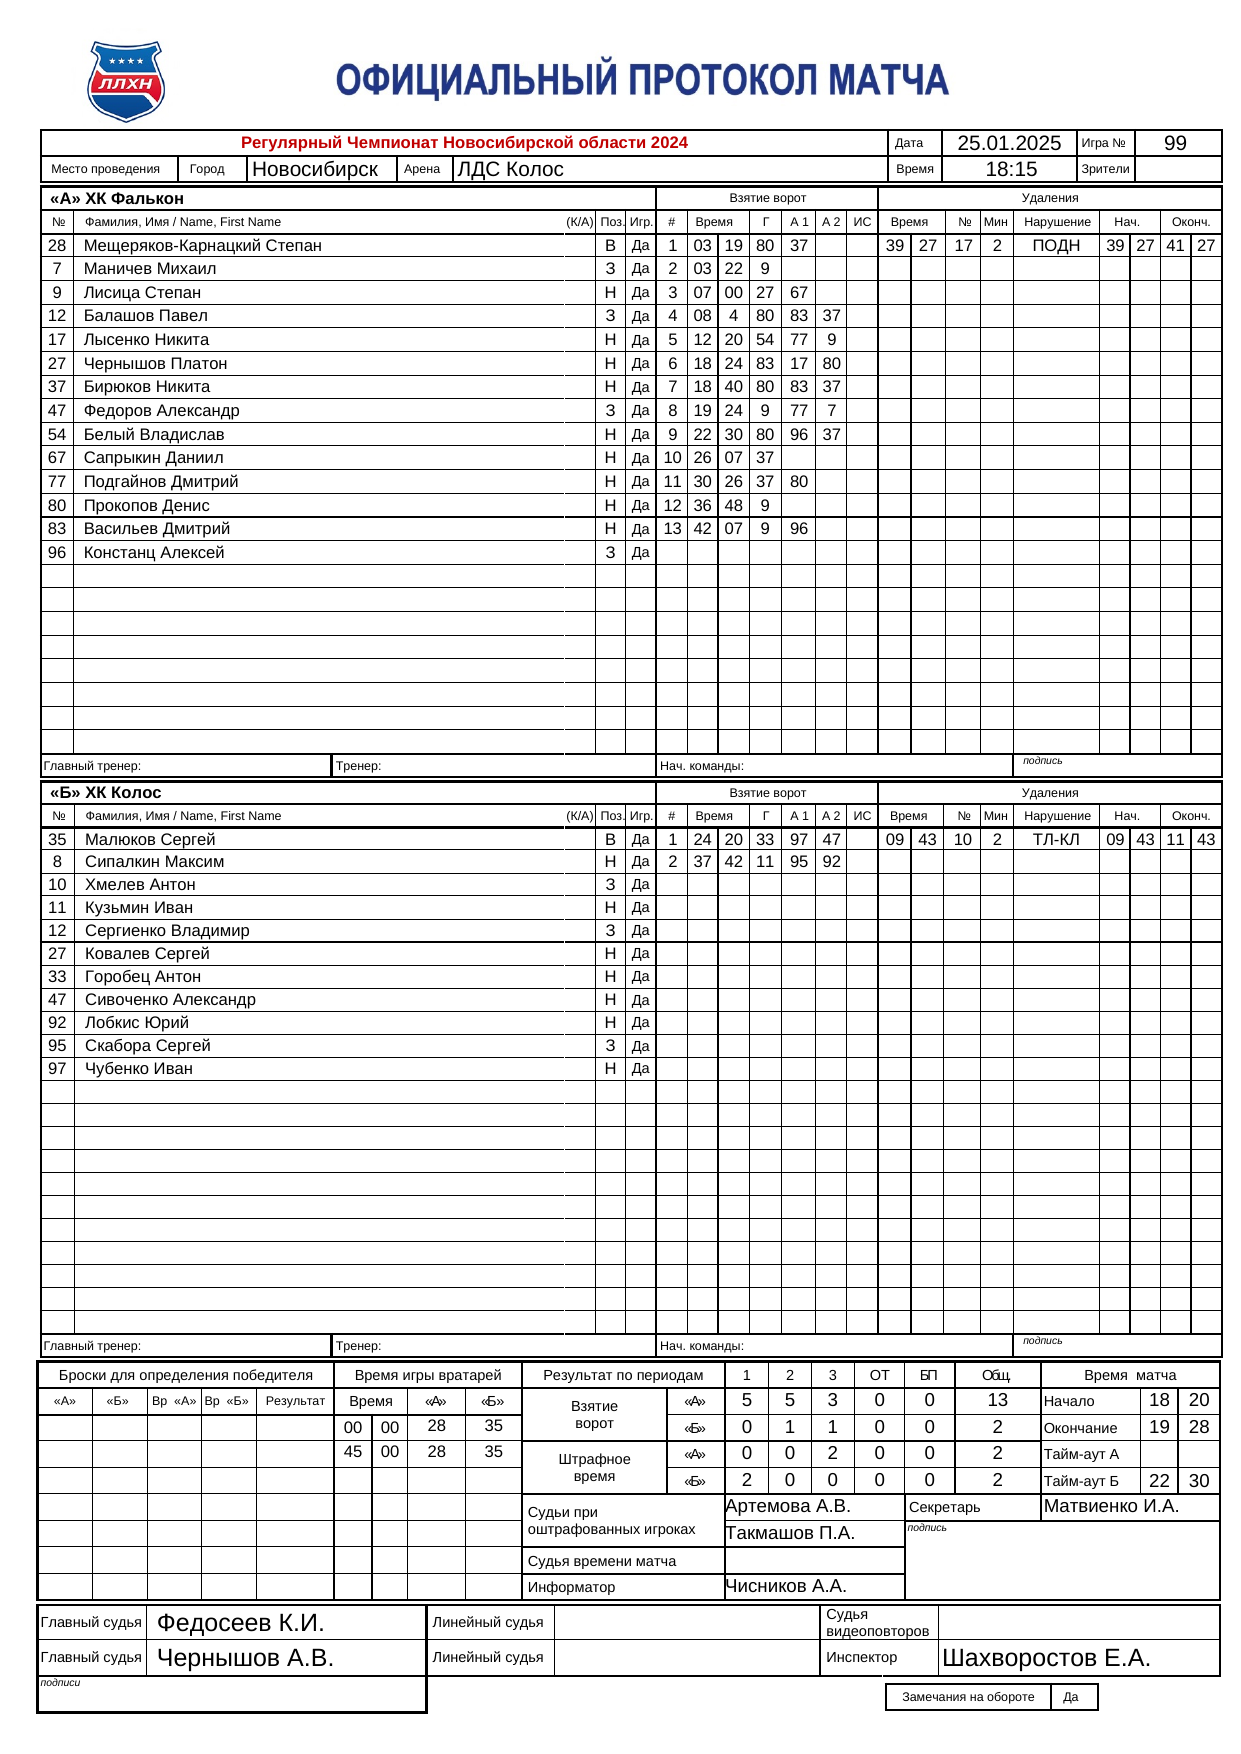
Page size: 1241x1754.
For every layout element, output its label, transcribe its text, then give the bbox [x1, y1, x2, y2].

table_cell 54 [750, 328, 781, 351]
table_cell [1179, 1441, 1219, 1467]
table_cell [1131, 305, 1160, 327]
table_cell [1131, 1196, 1160, 1218]
table_cell [1100, 1035, 1129, 1057]
table_cell [816, 874, 846, 895]
table_cell З [596, 305, 625, 327]
table_cell [688, 874, 717, 895]
table_cell [1131, 1150, 1160, 1172]
table_cell А 2 [816, 805, 846, 826]
table_cell [626, 1104, 655, 1126]
table_cell [93, 1494, 147, 1520]
table_cell 0 [905, 1415, 954, 1440]
table_cell [981, 446, 1013, 469]
table_cell [626, 730, 655, 753]
table_cell [657, 1265, 687, 1287]
table_cell [1161, 565, 1190, 587]
table_cell [257, 1494, 333, 1520]
table_cell «А» [668, 1442, 724, 1467]
table_cell [847, 1196, 877, 1218]
table_cell [1014, 1288, 1099, 1310]
table_cell [879, 1104, 910, 1126]
table_cell [148, 1441, 201, 1467]
table_cell [946, 683, 980, 706]
table_cell 43 [1131, 829, 1160, 849]
table_cell [596, 1081, 625, 1103]
table_cell 37 [750, 446, 781, 469]
table_cell 40 [719, 376, 749, 398]
table_cell 19 [719, 235, 749, 256]
table_cell [565, 920, 595, 941]
table_cell [565, 966, 595, 987]
table_cell Вр «А» [148, 1389, 201, 1413]
table_cell [944, 1311, 980, 1333]
table_cell [1131, 446, 1160, 469]
table_cell [626, 1081, 655, 1103]
table_cell [981, 588, 1013, 611]
table_cell [1161, 1035, 1190, 1057]
table_cell 2 [981, 235, 1013, 256]
table_cell [750, 1012, 781, 1033]
table_cell [816, 1058, 846, 1079]
table_cell «Б» [668, 1415, 724, 1440]
table_cell [782, 1012, 815, 1033]
table_cell [912, 683, 945, 706]
table_cell [750, 874, 781, 895]
table_cell [1161, 989, 1190, 1011]
table_cell «А» [668, 1389, 724, 1413]
table_cell [1014, 399, 1099, 422]
table_cell [981, 1081, 1013, 1103]
table_cell [596, 659, 625, 682]
table_cell подпись [1014, 755, 1221, 776]
table_cell [1131, 376, 1160, 398]
table_cell [847, 1058, 877, 1079]
table_cell [1192, 874, 1221, 895]
table_cell [1100, 399, 1129, 422]
table_cell [847, 1311, 877, 1333]
table_cell [816, 257, 846, 280]
table_cell [847, 896, 877, 918]
table_cell Да [626, 966, 655, 987]
table_cell [688, 1173, 717, 1195]
table_cell [1100, 1265, 1129, 1287]
table_cell Да [626, 1035, 655, 1057]
table_cell [1161, 446, 1190, 469]
table_cell [596, 612, 625, 634]
table_cell [657, 565, 687, 587]
table_cell [1161, 352, 1190, 374]
table_cell [782, 966, 815, 987]
table_cell Нач. [1100, 805, 1160, 826]
table_cell [657, 1219, 687, 1241]
table_cell [1100, 920, 1129, 941]
table_cell Констанц Алексей [74, 541, 564, 564]
table_cell [42, 588, 73, 611]
table_cell [1131, 683, 1160, 706]
table_cell [1192, 920, 1221, 941]
table_cell [879, 328, 910, 351]
table_cell [1131, 966, 1160, 987]
table_cell Время [688, 805, 749, 826]
table_cell [1192, 376, 1221, 398]
table_cell [912, 659, 945, 682]
table_cell [816, 1265, 846, 1287]
table_cell [1131, 920, 1160, 941]
table_cell [657, 1081, 687, 1103]
table_cell [944, 943, 980, 964]
table_cell # [657, 805, 687, 826]
table_cell [657, 683, 687, 706]
table_cell [912, 1150, 943, 1172]
table_cell З [596, 874, 625, 895]
table_cell [782, 1081, 815, 1103]
table_cell [879, 1242, 910, 1264]
table_cell [719, 730, 749, 753]
table_cell 37 [688, 850, 717, 872]
table_cell [847, 1127, 877, 1149]
table_cell [1100, 1012, 1129, 1033]
table_cell [782, 1311, 815, 1333]
table_cell [1131, 423, 1160, 445]
table_cell [42, 1288, 74, 1310]
table_cell [39, 1547, 92, 1573]
table_cell [946, 612, 980, 634]
table_cell Да [626, 257, 655, 280]
table_cell 39 [1100, 235, 1129, 256]
table_cell [944, 1242, 980, 1264]
table_cell [879, 541, 910, 564]
table_cell [1100, 989, 1129, 1011]
table_header «А» ХК Фалькон [42, 188, 655, 209]
table_cell [688, 1035, 717, 1057]
table_cell Матвиенко И.А. [1042, 1495, 1219, 1520]
table_cell 30 [1179, 1468, 1219, 1493]
table_cell [912, 257, 945, 280]
table_cell [565, 730, 595, 753]
table_cell [565, 518, 595, 540]
table_cell [1014, 565, 1099, 587]
table_cell [1192, 305, 1221, 327]
table_cell 10 [42, 874, 74, 895]
table_cell [1014, 541, 1099, 564]
table_cell [912, 730, 945, 753]
table_header БП [905, 1363, 954, 1387]
table_cell [1100, 659, 1129, 682]
table_header 99 [1136, 131, 1221, 155]
table_cell 1 [812, 1415, 854, 1440]
table_cell Время [889, 157, 941, 181]
table_cell подписи [39, 1677, 425, 1711]
table_cell [1161, 1058, 1190, 1079]
table_cell [912, 1012, 943, 1033]
table_cell [981, 423, 1013, 445]
table_cell [1014, 730, 1099, 753]
table_cell [1014, 874, 1099, 895]
table_cell [74, 612, 564, 634]
table_cell Н [596, 352, 625, 374]
table_cell [657, 989, 687, 1011]
table_cell [335, 1574, 371, 1599]
table_cell [719, 1150, 749, 1172]
table_cell [688, 707, 717, 729]
table_cell 0 [905, 1468, 954, 1493]
table_cell [912, 352, 945, 374]
table_cell [879, 874, 910, 895]
table_cell 11 [657, 470, 687, 493]
table_cell [816, 1127, 846, 1149]
table_cell [782, 1035, 815, 1057]
table_cell [944, 874, 980, 895]
table_cell [912, 1127, 943, 1149]
table_cell [750, 1311, 781, 1333]
table_cell 30 [719, 423, 749, 445]
table_cell [816, 235, 846, 256]
table_cell Да [626, 399, 655, 422]
table_cell [1161, 1311, 1190, 1333]
table_cell [879, 376, 910, 398]
table_cell [565, 281, 595, 303]
table_cell 28 [408, 1416, 465, 1440]
table_cell 17 [42, 328, 73, 351]
table_cell З [596, 399, 625, 422]
table_cell 1 [769, 1415, 811, 1440]
table_cell [1161, 376, 1190, 398]
table_header 25.01.2025 [943, 131, 1076, 155]
table_cell [912, 1058, 943, 1079]
table_cell [1192, 1150, 1221, 1172]
table_cell 33 [42, 966, 74, 987]
table_cell [42, 1173, 74, 1195]
table_cell [1014, 1265, 1099, 1287]
table_cell [596, 1150, 625, 1172]
table_cell 97 [42, 1058, 74, 1079]
table_cell [1161, 1127, 1190, 1149]
table_cell [879, 896, 910, 918]
table_cell [750, 541, 781, 564]
table_cell 2 [726, 1468, 768, 1493]
table_cell [782, 707, 815, 729]
table_cell [847, 966, 877, 987]
table_cell [750, 1265, 781, 1287]
table_cell [596, 636, 625, 658]
table_cell 2 [956, 1468, 1040, 1493]
table_cell [719, 1219, 749, 1241]
table_cell [1192, 446, 1221, 469]
table_cell подпись [906, 1522, 1219, 1599]
table_cell [912, 541, 945, 564]
table_cell [1100, 636, 1129, 658]
table_cell [1161, 588, 1190, 611]
table_cell [688, 1104, 717, 1126]
table_cell [335, 1547, 371, 1573]
table_cell [1161, 659, 1190, 682]
table_cell [981, 730, 1013, 753]
table_cell [944, 1265, 980, 1287]
table_cell [750, 1127, 781, 1149]
table_cell 43 [912, 829, 943, 849]
table_cell Секретарь [906, 1495, 1040, 1520]
table_cell Н [596, 966, 625, 987]
table_cell [1100, 328, 1129, 351]
table_cell [946, 446, 980, 469]
table_cell [565, 829, 595, 849]
table_cell [466, 1494, 521, 1520]
table_cell [750, 920, 781, 941]
table_cell [75, 1081, 564, 1103]
table_cell [946, 588, 980, 611]
table_cell [944, 1058, 980, 1079]
table_cell Мин [981, 211, 1013, 233]
table_cell [42, 565, 73, 587]
table_cell Инспектор [821, 1640, 938, 1675]
table_cell [148, 1521, 201, 1546]
table_cell [565, 328, 595, 351]
table_cell [596, 730, 625, 753]
table_header ОТ [855, 1363, 904, 1387]
table_cell 43 [1192, 829, 1221, 849]
table_cell 33 [750, 829, 781, 849]
table_cell [981, 470, 1013, 493]
table_cell Да [626, 494, 655, 516]
table_cell Маничев Михаил [74, 257, 564, 280]
table_cell [565, 1242, 595, 1264]
table_cell [847, 1265, 877, 1287]
table_cell [879, 612, 910, 634]
table_cell Оконч. [1161, 805, 1221, 826]
table_cell [1131, 328, 1160, 351]
table_cell 17 [946, 235, 980, 256]
table_cell [626, 1265, 655, 1287]
table_cell [879, 966, 910, 987]
table_cell [1192, 612, 1221, 634]
table_header 1 [726, 1363, 768, 1387]
table_cell [1014, 257, 1099, 280]
table_cell [782, 896, 815, 918]
table_cell [726, 1548, 904, 1573]
table_cell 20 [719, 829, 749, 849]
table_cell [719, 683, 749, 706]
table_cell [42, 683, 73, 706]
table_cell Поз. [596, 211, 625, 233]
table_cell [1100, 1219, 1129, 1241]
table_cell [202, 1574, 256, 1599]
table_cell [981, 850, 1013, 872]
table_cell [1100, 896, 1129, 918]
table_cell Н [596, 494, 625, 516]
table_cell [626, 1288, 655, 1310]
table_cell [912, 281, 945, 303]
table_cell [879, 989, 910, 1011]
table_cell [1192, 1242, 1221, 1264]
table_cell 9 [816, 328, 846, 351]
table_cell [816, 966, 846, 987]
table_cell [1131, 1265, 1160, 1287]
table_cell 77 [782, 328, 815, 351]
table_cell [944, 1196, 980, 1218]
table_cell [912, 966, 943, 987]
table_cell [1192, 423, 1221, 445]
table_cell [879, 423, 910, 445]
table_cell [939, 1606, 1219, 1639]
table_cell [912, 896, 943, 918]
table_cell [750, 1058, 781, 1079]
table_cell [847, 1219, 877, 1241]
table_cell [782, 1242, 815, 1264]
table_cell 10 [657, 446, 687, 469]
table_cell [816, 989, 846, 1011]
table_cell [719, 1104, 749, 1126]
table_cell [1131, 707, 1160, 729]
table_cell 13 [956, 1389, 1040, 1413]
table_cell [1100, 1311, 1129, 1333]
table_cell [782, 446, 815, 469]
table_cell подпись [1014, 1335, 1221, 1356]
table_cell [782, 1265, 815, 1287]
table_cell [981, 966, 1013, 987]
table_cell Сивоченко Александр [75, 989, 564, 1011]
table_cell [981, 1058, 1013, 1079]
table_cell [565, 850, 595, 872]
table_cell [981, 683, 1013, 706]
table_header Время матча [1042, 1363, 1219, 1387]
table_cell Линейный судья [428, 1640, 554, 1675]
table_cell Штрафное время [523, 1442, 666, 1493]
table_cell [816, 1196, 846, 1218]
table_cell [596, 1173, 625, 1195]
table_cell [565, 896, 595, 918]
table_cell [1192, 518, 1221, 540]
table_cell [657, 1242, 687, 1264]
table_cell [42, 659, 73, 682]
table_cell [657, 730, 687, 753]
table_cell 45 [335, 1441, 371, 1467]
table_cell [944, 1150, 980, 1172]
table_cell 95 [42, 1035, 74, 1057]
table_cell [1192, 328, 1221, 351]
table_cell [719, 1196, 749, 1218]
table_cell «А» [39, 1389, 92, 1413]
table_cell 96 [782, 518, 815, 540]
table_cell [816, 281, 846, 303]
table_cell [946, 352, 980, 374]
table_cell Судьи при оштрафованных игроках [523, 1495, 724, 1546]
table_cell 96 [42, 541, 73, 564]
table_cell 0 [769, 1468, 811, 1493]
table_cell [719, 1265, 749, 1287]
table_cell [1100, 1081, 1129, 1103]
table_cell [1192, 1127, 1221, 1149]
table_cell [42, 1104, 74, 1126]
table_cell [1100, 352, 1129, 374]
table_cell [565, 1196, 595, 1218]
table_cell [74, 707, 564, 729]
table_cell [1131, 1219, 1160, 1241]
table_cell [555, 1606, 819, 1639]
table_cell [719, 1173, 749, 1195]
table_cell [750, 1035, 781, 1057]
table_cell [1014, 1012, 1099, 1033]
table_cell [883, 1677, 1220, 1681]
table_cell [782, 943, 815, 964]
table_cell 96 [782, 423, 815, 445]
table_cell [879, 943, 910, 964]
table_cell [335, 1468, 371, 1493]
table_cell Бирюков Никита [74, 376, 564, 398]
table_cell Да [626, 281, 655, 303]
table_header Время игры вратарей [335, 1363, 521, 1387]
table_cell [879, 1150, 910, 1172]
table_cell [719, 966, 749, 987]
table_cell [1014, 518, 1099, 540]
table_cell [816, 1104, 846, 1126]
table_cell [1100, 1127, 1129, 1149]
table_header Удаления [879, 188, 1221, 209]
table_cell [816, 636, 846, 658]
picture [5, 28, 1179, 129]
table_cell [657, 1311, 687, 1333]
table_cell [847, 235, 877, 256]
table_cell [816, 943, 846, 964]
table_cell Н [596, 281, 625, 303]
table_cell Результат [257, 1389, 333, 1413]
table_cell 42 [719, 850, 749, 872]
table_cell 95 [782, 850, 815, 872]
table_cell [93, 1521, 147, 1546]
table_cell З [596, 257, 625, 280]
table_cell [912, 518, 945, 540]
table_cell Вр «Б» [202, 1389, 256, 1413]
table_cell 28 [1179, 1415, 1219, 1440]
table_cell [657, 1012, 687, 1033]
table_cell [816, 730, 846, 753]
table_cell [626, 659, 655, 682]
table_cell [373, 1547, 407, 1573]
table_cell [944, 896, 980, 918]
table_cell [847, 588, 877, 611]
table_cell 37 [816, 423, 846, 445]
table_cell [1161, 850, 1190, 872]
table_cell (К/А) [565, 211, 595, 233]
table_cell 80 [750, 305, 781, 327]
table_cell [42, 1081, 74, 1103]
table_cell [1192, 1196, 1221, 1218]
table_cell [1161, 470, 1190, 493]
table_cell [879, 257, 910, 280]
table_cell [816, 588, 846, 611]
table_cell 08 [688, 305, 717, 327]
table_cell [782, 1288, 815, 1310]
table_cell Васильев Дмитрий [74, 518, 564, 540]
table_cell [257, 1547, 333, 1573]
table_cell [782, 874, 815, 895]
table_cell Да [626, 850, 655, 872]
table_cell [750, 1173, 781, 1195]
table_cell [596, 588, 625, 611]
table_cell Взятие ворот [523, 1389, 666, 1440]
table_cell [750, 1150, 781, 1172]
table_cell [879, 588, 910, 611]
table_cell [39, 1416, 92, 1440]
table_cell [946, 636, 980, 658]
table_cell 80 [782, 470, 815, 493]
table_cell [428, 1677, 882, 1711]
table_cell 35 [42, 829, 74, 849]
table_cell [1014, 896, 1099, 918]
table_cell Да [626, 470, 655, 493]
table_cell [944, 1012, 980, 1033]
table_cell 00 [373, 1441, 407, 1467]
table_cell Н [596, 518, 625, 540]
table_cell Да [626, 1058, 655, 1079]
table_cell 07 [719, 518, 749, 540]
table_cell З [596, 920, 625, 941]
table_cell 18 [688, 352, 717, 374]
table_cell [847, 376, 877, 398]
table_cell [847, 518, 877, 540]
table_cell [879, 1288, 910, 1310]
table_cell Н [596, 328, 625, 351]
table_cell 27 [42, 943, 74, 964]
table_cell [1192, 352, 1221, 374]
table_cell [688, 612, 717, 634]
table_cell [1161, 399, 1190, 422]
table_cell [657, 1173, 687, 1195]
table_cell 67 [42, 446, 73, 469]
table_cell [657, 1150, 687, 1172]
table_cell [1131, 1242, 1160, 1264]
table_cell Нач. команды: [657, 1335, 1012, 1356]
table_cell [847, 1242, 877, 1264]
table_cell Ковалев Сергей [75, 943, 564, 964]
table_cell Поз. [596, 805, 625, 826]
table_cell [912, 588, 945, 611]
table_cell [981, 943, 1013, 964]
table_cell [946, 659, 980, 682]
table_cell [816, 896, 846, 918]
table_cell 97 [782, 829, 815, 849]
table_cell [1014, 920, 1099, 941]
table_cell ЛДС Колос [454, 157, 887, 181]
table_cell [688, 989, 717, 1011]
table_cell [626, 1173, 655, 1195]
table_cell [879, 920, 910, 941]
table_cell 54 [42, 423, 73, 445]
table_cell [657, 920, 687, 941]
table_cell 8 [657, 399, 687, 422]
table_cell [1192, 683, 1221, 706]
table_cell 18 [688, 376, 717, 398]
table_cell [1014, 850, 1099, 872]
table_cell [1161, 730, 1190, 753]
table_cell 17 [782, 352, 815, 374]
table_cell [565, 1012, 595, 1033]
table_cell [596, 707, 625, 729]
table_cell 07 [719, 446, 749, 469]
table_cell [42, 1242, 74, 1264]
table_cell 24 [688, 829, 717, 849]
table_cell [596, 1196, 625, 1218]
table_cell Главный тренер: [42, 755, 330, 776]
table_cell Н [596, 989, 625, 1011]
table_cell З [596, 541, 625, 564]
table_cell [1161, 257, 1190, 280]
table_cell [719, 1058, 749, 1079]
table_header Результат по периодам [523, 1363, 724, 1387]
table_cell [42, 707, 73, 729]
table_cell [565, 565, 595, 587]
table_cell [1100, 446, 1129, 469]
table_cell [750, 588, 781, 611]
table_cell [1161, 707, 1190, 729]
table_cell [1192, 636, 1221, 658]
table_cell [1161, 612, 1190, 634]
table_cell [1161, 1173, 1190, 1195]
table_cell [879, 1127, 910, 1149]
table_cell [148, 1574, 201, 1599]
table_cell «Б» [93, 1389, 147, 1413]
table_cell [1161, 305, 1190, 327]
table_cell [1100, 683, 1129, 706]
table_cell Главный судья [39, 1640, 146, 1675]
table_cell 1 [657, 829, 687, 849]
table_cell [750, 1196, 781, 1218]
table_cell [1131, 989, 1160, 1011]
table_cell [626, 565, 655, 587]
table_cell [1100, 874, 1129, 895]
table_cell Н [596, 1058, 625, 1079]
table_cell [981, 896, 1013, 918]
table_cell [912, 1081, 943, 1103]
table_cell [847, 920, 877, 941]
table_cell [981, 281, 1013, 303]
table_cell [912, 920, 943, 941]
table_cell 0 [855, 1468, 904, 1493]
table_cell [1161, 1081, 1190, 1103]
table_cell А 2 [816, 211, 846, 233]
table_cell [688, 1288, 717, 1310]
table_cell [1099, 1682, 1220, 1711]
table_cell [565, 1150, 595, 1172]
table_cell [466, 1574, 521, 1599]
table_cell [565, 399, 595, 422]
table_cell Н [596, 850, 625, 872]
table_cell [565, 257, 595, 280]
table_cell [981, 352, 1013, 374]
table_header Игра № [1078, 131, 1134, 155]
table_cell [565, 1288, 595, 1310]
table_cell [688, 896, 717, 918]
table_cell [847, 257, 877, 280]
table_cell [981, 257, 1013, 280]
table_cell [782, 730, 815, 753]
table_cell [1136, 157, 1221, 181]
table_cell [1100, 376, 1129, 398]
table_cell [946, 423, 980, 445]
table_cell Время [335, 1389, 407, 1413]
table_cell [816, 683, 846, 706]
table_cell [42, 1150, 74, 1172]
table_cell ТЛ-КЛ [1014, 829, 1099, 849]
table_cell 35 [466, 1416, 521, 1440]
table_cell 0 [812, 1468, 854, 1493]
table_cell [782, 920, 815, 941]
table_cell [626, 1219, 655, 1241]
table_cell [373, 1521, 407, 1546]
table_cell [750, 1081, 781, 1103]
table_cell 12 [42, 920, 74, 941]
table_cell [596, 1242, 625, 1264]
table_cell [688, 1058, 717, 1079]
table_cell [847, 707, 877, 729]
table_cell Фамилия, Имя / Name, First Name [74, 211, 565, 233]
table_cell [879, 446, 910, 469]
table_cell ИС [847, 211, 877, 233]
table_cell [1100, 1104, 1129, 1126]
table_cell [912, 1219, 943, 1241]
table_cell [1161, 1265, 1190, 1287]
table_cell [1014, 966, 1099, 987]
table_cell Да [626, 235, 655, 256]
table_cell [847, 1150, 877, 1172]
table_cell Да [626, 446, 655, 469]
table_cell [1131, 1311, 1160, 1333]
table_cell Скабора Сергей [75, 1035, 564, 1057]
table_cell [981, 305, 1013, 327]
table_cell [1161, 1150, 1190, 1172]
table_header Регулярный Чемпионат Новосибирской области 2024 [42, 131, 887, 155]
table_cell [981, 1242, 1013, 1264]
table_cell [981, 328, 1013, 351]
table_cell Тайм-аут А [1042, 1441, 1140, 1467]
table_cell [1131, 1104, 1160, 1126]
table_cell [408, 1521, 465, 1546]
table_cell [879, 352, 910, 374]
table_cell [1131, 659, 1160, 682]
table_cell [912, 1265, 943, 1287]
table_cell [39, 1441, 92, 1467]
table_cell [39, 1521, 92, 1546]
table_cell Малюков Сергей [75, 829, 564, 849]
table_cell [657, 1127, 687, 1149]
table_cell [688, 1242, 717, 1264]
table_cell Начало [1042, 1389, 1140, 1413]
table_cell Да [626, 989, 655, 1011]
table_cell «А» [408, 1389, 465, 1413]
table_cell [912, 707, 945, 729]
table_cell [879, 1265, 910, 1287]
table_cell [944, 966, 980, 987]
table_cell [847, 850, 877, 872]
table_cell [1192, 989, 1221, 1011]
table_cell 20 [1179, 1389, 1219, 1413]
table_cell [847, 305, 877, 327]
table_cell Н [596, 943, 625, 964]
table_cell [816, 1035, 846, 1057]
table_cell [816, 707, 846, 729]
table_cell [719, 1242, 749, 1264]
table_cell [1100, 470, 1129, 493]
table_cell [946, 328, 980, 351]
table_cell [750, 1242, 781, 1264]
table_cell [688, 966, 717, 987]
table_cell [946, 281, 980, 303]
table_cell [408, 1494, 465, 1520]
table_cell [944, 920, 980, 941]
table_cell [74, 683, 564, 706]
table_cell [75, 1265, 564, 1287]
table_header 3 [812, 1363, 854, 1387]
table_cell 28 [42, 235, 73, 256]
table_cell [1131, 1173, 1160, 1195]
table_cell Н [596, 1012, 625, 1033]
table_cell 27 [1131, 235, 1160, 256]
table_cell 83 [782, 376, 815, 398]
table_cell [816, 612, 846, 634]
table_cell [1161, 328, 1190, 351]
table_cell [1192, 565, 1221, 587]
table_cell [1131, 1012, 1160, 1033]
table_cell [148, 1416, 201, 1440]
table_cell [1014, 423, 1099, 445]
table_cell В [596, 829, 625, 849]
table_cell [912, 399, 945, 422]
table_cell [93, 1441, 147, 1467]
table_cell [981, 989, 1013, 1011]
table_cell 3 [657, 281, 687, 303]
table_cell Артемова А.В. [726, 1495, 904, 1520]
table_cell [944, 1035, 980, 1057]
table_cell Судья видеоповторов [821, 1606, 938, 1639]
table_cell 80 [42, 494, 73, 516]
table_cell 9 [657, 423, 687, 445]
table_cell 13 [657, 518, 687, 540]
table_cell [719, 659, 749, 682]
table_cell [1192, 943, 1221, 964]
table_cell 12 [657, 494, 687, 516]
table_cell [946, 730, 980, 753]
table_cell [912, 376, 945, 398]
table_cell [912, 636, 945, 658]
table_cell [626, 1242, 655, 1264]
table_cell ПОДН [1014, 235, 1099, 256]
table_cell [596, 1104, 625, 1126]
table_cell [782, 541, 815, 564]
table_cell [657, 659, 687, 682]
table_cell 09 [879, 829, 910, 849]
table_cell [688, 588, 717, 611]
table_header Замечания на обороте [887, 1685, 1050, 1709]
table_cell [750, 707, 781, 729]
table_cell [626, 707, 655, 729]
table_cell [912, 1173, 943, 1195]
table_cell [75, 1104, 564, 1126]
table_cell [946, 707, 980, 729]
table_cell Тренер: [333, 1335, 655, 1356]
table_cell [1100, 1058, 1129, 1079]
table_cell 92 [42, 1012, 74, 1033]
table_header Взятие ворот [657, 783, 877, 803]
table_cell [847, 281, 877, 303]
table_cell [1100, 565, 1129, 587]
table_cell Время [879, 211, 945, 233]
table_cell [912, 494, 945, 516]
table_cell [565, 494, 595, 516]
table_cell [657, 874, 687, 895]
table_cell Да [626, 829, 655, 849]
table_cell [565, 1219, 595, 1241]
table_cell 26 [719, 470, 749, 493]
table_cell [1131, 636, 1160, 658]
table_cell [42, 730, 73, 753]
table_cell [1014, 1196, 1099, 1218]
table_cell 30 [688, 470, 717, 493]
table_cell [74, 565, 564, 587]
table_cell [1161, 683, 1190, 706]
table_cell 24 [719, 352, 749, 374]
table_cell [1131, 518, 1160, 540]
table_cell [626, 1196, 655, 1218]
table_cell [912, 943, 943, 964]
table_cell [657, 943, 687, 964]
table_cell 20 [719, 328, 749, 351]
table_cell Балашов Павел [74, 305, 564, 327]
table_cell [847, 352, 877, 374]
table_cell [816, 1012, 846, 1033]
table_cell [1100, 943, 1129, 964]
table_cell Да [626, 423, 655, 445]
table_cell З [596, 1035, 625, 1057]
table_cell 09 [1100, 829, 1129, 849]
table_cell [912, 1288, 943, 1310]
table_cell [1192, 399, 1221, 422]
table_cell [981, 874, 1013, 895]
table_cell 28 [408, 1441, 465, 1467]
table_cell [1014, 281, 1099, 303]
table_cell [565, 989, 595, 1011]
table_cell [657, 896, 687, 918]
table_cell [626, 1150, 655, 1172]
table_cell [42, 1127, 74, 1149]
table_cell [782, 588, 815, 611]
table_cell 92 [816, 850, 846, 872]
table_header Взятие ворот [657, 188, 877, 209]
table_cell [981, 1173, 1013, 1195]
table_cell [1131, 494, 1160, 516]
table_cell [879, 1035, 910, 1057]
table_cell [847, 494, 877, 516]
table_cell [1014, 707, 1099, 729]
table_cell [719, 565, 749, 587]
table_cell [1100, 588, 1129, 611]
table_cell [981, 1035, 1013, 1057]
table_cell [93, 1468, 147, 1493]
table_cell [565, 446, 595, 469]
table_cell [912, 874, 943, 895]
table_cell 0 [855, 1442, 904, 1467]
table_cell [1100, 1150, 1129, 1172]
table_cell Лысенко Никита [74, 328, 564, 351]
table_cell Кузьмин Иван [75, 896, 564, 918]
table_cell Хмелев Антон [75, 874, 564, 895]
table_cell [719, 1012, 749, 1033]
table_cell 9 [750, 399, 781, 422]
table_cell [657, 612, 687, 634]
table_cell [782, 565, 815, 587]
table_cell [335, 1521, 371, 1546]
table_header Да [1052, 1685, 1097, 1709]
table_cell [1131, 588, 1160, 611]
table_cell [750, 1219, 781, 1241]
table_cell 00 [719, 281, 749, 303]
table_cell Окончание [1042, 1415, 1140, 1440]
table_cell 27 [912, 235, 945, 256]
table_cell [816, 1150, 846, 1172]
table_cell [1161, 1104, 1190, 1126]
table_cell Да [626, 305, 655, 327]
table_cell [946, 305, 980, 327]
table_cell 0 [855, 1389, 904, 1413]
table_cell [688, 1012, 717, 1033]
table_cell [750, 683, 781, 706]
table_cell [596, 683, 625, 706]
table_cell [657, 1058, 687, 1079]
table_cell [42, 612, 73, 634]
table_cell [912, 1242, 943, 1264]
table_cell [944, 1104, 980, 1126]
table_cell 4 [657, 305, 687, 327]
table_cell 47 [42, 989, 74, 1011]
table_cell [565, 612, 595, 634]
table_cell [847, 659, 877, 682]
table_cell [981, 565, 1013, 587]
table_cell [74, 588, 564, 611]
table_cell [879, 494, 910, 516]
table_cell 80 [750, 423, 781, 445]
table_cell [257, 1574, 333, 1599]
table_cell [782, 1127, 815, 1149]
table_cell [1131, 730, 1160, 753]
table_cell Нач. команды: [657, 755, 1012, 776]
table_cell Судья времени матча [523, 1548, 724, 1573]
table_cell [944, 1288, 980, 1310]
table_cell [782, 1196, 815, 1218]
table_cell [719, 943, 749, 964]
table_cell [782, 257, 815, 280]
table_cell [981, 1127, 1013, 1149]
table_cell Тренер: [333, 755, 655, 776]
table_cell [1014, 612, 1099, 634]
table_cell [1192, 1104, 1221, 1126]
table_cell Мин [981, 805, 1013, 826]
table_cell [912, 1311, 943, 1333]
table_cell [719, 1081, 749, 1103]
table_cell 2 [981, 829, 1013, 849]
table_cell Зрители [1078, 157, 1134, 181]
table_cell [74, 659, 564, 682]
table_cell [257, 1468, 333, 1493]
table_cell Линейный судья [428, 1606, 554, 1639]
table_cell [688, 565, 717, 587]
table_cell [719, 874, 749, 895]
table_cell [847, 1288, 877, 1310]
table_cell [981, 1196, 1013, 1218]
table_cell [981, 1012, 1013, 1033]
table_cell [565, 1173, 595, 1195]
table_cell 24 [719, 399, 749, 422]
table_cell [847, 1035, 877, 1057]
table_cell 39 [879, 235, 910, 256]
table_cell 41 [1161, 235, 1190, 256]
table_cell [782, 1219, 815, 1241]
table_cell 10 [944, 829, 980, 849]
table_cell [847, 683, 877, 706]
table_cell [981, 612, 1013, 634]
table_cell [912, 305, 945, 327]
table_cell [1014, 659, 1099, 682]
table_cell Время [688, 211, 749, 233]
table_cell [847, 612, 877, 634]
table_cell 9 [42, 281, 73, 303]
table_cell 22 [719, 257, 749, 280]
table_cell [1131, 541, 1160, 564]
table_cell [626, 1127, 655, 1149]
table_cell [782, 659, 815, 682]
table_cell 11 [1161, 829, 1190, 849]
table_cell [816, 1219, 846, 1241]
table_cell [1100, 966, 1129, 987]
table_cell [1014, 1127, 1099, 1149]
table_cell [879, 730, 910, 753]
table_cell Да [626, 541, 655, 564]
table_cell [847, 636, 877, 658]
table_cell Г [750, 805, 781, 826]
table_cell [816, 518, 846, 540]
table_cell [565, 1265, 595, 1287]
table_cell [466, 1547, 521, 1573]
table_cell [719, 989, 749, 1011]
table_cell [93, 1547, 147, 1573]
table_cell 18 [1141, 1389, 1177, 1413]
table_cell [1161, 518, 1190, 540]
table_cell [944, 1127, 980, 1149]
table_cell [1161, 920, 1190, 941]
table_cell [565, 423, 595, 445]
table_cell [1014, 1104, 1099, 1126]
table_cell 7 [816, 399, 846, 422]
table_cell [847, 565, 877, 587]
table_cell 9 [750, 494, 781, 516]
table_cell [879, 470, 910, 493]
table_cell [719, 588, 749, 611]
table_cell [565, 1058, 595, 1079]
table_cell [1161, 874, 1190, 895]
table_cell Время [879, 805, 943, 826]
table_cell [816, 470, 846, 493]
table_cell 03 [688, 235, 717, 256]
table_cell [981, 494, 1013, 516]
table_cell [879, 1012, 910, 1033]
table_cell [1014, 494, 1099, 516]
table_cell Арена [398, 157, 452, 181]
table_cell [1161, 1219, 1190, 1241]
table_cell [1014, 1173, 1099, 1195]
table_cell Место проведения [42, 157, 177, 181]
table_cell Н [596, 470, 625, 493]
table_cell [912, 1196, 943, 1218]
table_cell [565, 1311, 595, 1333]
table_cell [688, 1127, 717, 1149]
table_cell [657, 1196, 687, 1218]
table_cell [719, 920, 749, 941]
table_cell [782, 989, 815, 1011]
table_cell ИС [847, 805, 877, 826]
table_cell [1161, 541, 1190, 564]
table_cell 0 [726, 1442, 768, 1467]
table_cell [1100, 494, 1129, 516]
table_cell Да [626, 920, 655, 941]
table_cell [946, 376, 980, 398]
table_cell [1192, 1265, 1221, 1287]
table_cell [1014, 328, 1099, 351]
table_cell № [944, 805, 980, 826]
table_cell 37 [816, 376, 846, 398]
table_cell [565, 376, 595, 398]
table_cell [466, 1521, 521, 1546]
table_cell 2 [956, 1415, 1040, 1440]
table_cell [1192, 896, 1221, 918]
table_cell Сапрыкин Даниил [74, 446, 564, 469]
table_cell [688, 920, 717, 941]
table_cell Сергиенко Владимир [75, 920, 564, 941]
table_cell 19 [688, 399, 717, 422]
table_cell 03 [688, 257, 717, 280]
table_cell [42, 1196, 74, 1218]
table_cell [688, 943, 717, 964]
table_cell [816, 1288, 846, 1310]
table_cell [847, 446, 877, 469]
table_cell # [657, 211, 687, 233]
table_cell 9 [750, 257, 781, 280]
table_cell [1192, 541, 1221, 564]
table_cell [750, 659, 781, 682]
table_cell [1192, 1081, 1221, 1103]
table_cell 77 [782, 399, 815, 422]
table_cell [719, 1035, 749, 1057]
table_cell 80 [750, 235, 781, 256]
table_cell [750, 636, 781, 658]
table_cell [981, 636, 1013, 658]
table_cell [912, 446, 945, 469]
table_cell [879, 565, 910, 587]
table_cell [1014, 588, 1099, 611]
table_cell [1131, 1035, 1160, 1057]
table_cell Игр. [626, 805, 655, 826]
table_cell Н [596, 423, 625, 445]
table_cell [1161, 281, 1190, 303]
table_cell 83 [42, 518, 73, 540]
table_cell [816, 494, 846, 516]
table_cell 27 [1192, 235, 1221, 256]
table_cell [816, 565, 846, 587]
table_cell [1100, 305, 1129, 327]
table_cell Лобкис Юрий [75, 1012, 564, 1033]
table_cell [1192, 1219, 1221, 1241]
table_cell [750, 966, 781, 987]
table_cell [75, 1219, 564, 1241]
table_cell [74, 636, 564, 658]
table_cell [1014, 305, 1099, 327]
table_cell 27 [750, 281, 781, 303]
table_cell [688, 730, 717, 753]
table_cell [1100, 281, 1129, 303]
table_cell [944, 1219, 980, 1241]
table_cell [1192, 1173, 1221, 1195]
table_cell 80 [816, 352, 846, 374]
table_cell [912, 565, 945, 587]
table_cell [912, 989, 943, 1011]
table_cell [688, 636, 717, 658]
table_cell [719, 1288, 749, 1310]
table_cell [750, 565, 781, 587]
table_cell Чисников А.А. [726, 1575, 904, 1599]
table_cell [1100, 518, 1129, 540]
table_cell [981, 1265, 1013, 1287]
table_cell [981, 707, 1013, 729]
table_cell [1014, 683, 1099, 706]
table_cell 11 [42, 896, 74, 918]
table_cell [202, 1521, 256, 1546]
table_cell 67 [782, 281, 815, 303]
table_cell 35 [466, 1441, 521, 1467]
table_cell № [42, 211, 73, 233]
table_cell [847, 541, 877, 564]
table_cell 07 [688, 281, 717, 303]
table_cell (К/А) [565, 805, 595, 826]
table_cell [1131, 1288, 1160, 1310]
table_cell [93, 1574, 147, 1599]
table_cell [946, 257, 980, 280]
table_cell Игр. [626, 211, 655, 233]
table_cell Лисица Степан [74, 281, 564, 303]
table_cell [847, 1104, 877, 1126]
table_cell Оконч. [1161, 211, 1221, 233]
table_cell [565, 707, 595, 729]
table_cell А 1 [782, 211, 815, 233]
table_cell [879, 1173, 910, 1195]
table_cell 37 [42, 376, 73, 398]
table_cell [847, 470, 877, 493]
table_cell 6 [657, 352, 687, 374]
table_cell [719, 1127, 749, 1149]
table_cell [1131, 399, 1160, 422]
table_cell [879, 1081, 910, 1103]
table_cell [1192, 707, 1221, 729]
table_cell [1014, 470, 1099, 493]
table_cell [1161, 1242, 1190, 1264]
table_cell 4 [719, 305, 749, 327]
table_cell Да [626, 896, 655, 918]
table_cell [555, 1640, 819, 1675]
table_cell [39, 1468, 92, 1493]
table_cell [719, 612, 749, 634]
table_cell [981, 541, 1013, 564]
table_cell [1161, 896, 1190, 918]
table_cell [148, 1547, 201, 1573]
table_cell [782, 494, 815, 516]
table_cell [1131, 896, 1160, 918]
table_cell [750, 1104, 781, 1126]
table_cell [565, 352, 595, 374]
table_cell [1014, 1035, 1099, 1057]
table_cell [879, 1311, 910, 1333]
table_cell Сипалкин Максим [75, 850, 564, 872]
table_cell 22 [1141, 1468, 1177, 1493]
table_cell 37 [816, 305, 846, 327]
table_cell 0 [905, 1442, 954, 1467]
table_cell [879, 636, 910, 658]
table_cell 0 [726, 1415, 768, 1440]
table_cell [565, 1081, 595, 1103]
table_cell [879, 850, 910, 872]
table_cell [1014, 446, 1099, 469]
table_cell [1131, 850, 1160, 872]
table_cell [1100, 1196, 1129, 1218]
table_cell [75, 1311, 564, 1333]
table_cell [912, 1035, 943, 1057]
table_cell [657, 966, 687, 987]
table_cell [626, 612, 655, 634]
table_cell Чернышов Платон [74, 352, 564, 374]
table_cell [944, 850, 980, 872]
table_cell Город [179, 157, 246, 181]
table_cell [596, 1219, 625, 1241]
table_cell «Б» [668, 1468, 724, 1493]
table_cell [847, 829, 877, 849]
table_cell 0 [855, 1415, 904, 1440]
table_cell [1014, 1311, 1099, 1333]
table_cell [782, 1173, 815, 1195]
table_cell [1014, 1081, 1099, 1103]
table_cell [719, 541, 749, 564]
table_cell 80 [750, 376, 781, 398]
table_cell [1014, 1058, 1099, 1079]
table_cell [879, 399, 910, 422]
table_cell [847, 874, 877, 895]
table_cell 83 [750, 352, 781, 374]
table_cell [981, 659, 1013, 682]
table_cell [981, 399, 1013, 422]
table_cell [565, 683, 595, 706]
table_cell Чернышов А.В. [147, 1640, 425, 1675]
table_cell [782, 683, 815, 706]
table_cell [879, 281, 910, 303]
table_cell 12 [42, 305, 73, 327]
table_cell [657, 541, 687, 564]
table_cell [202, 1441, 256, 1467]
table_cell Прокопов Денис [74, 494, 564, 516]
table_cell 8 [42, 850, 74, 872]
table_cell [750, 1288, 781, 1310]
table_cell [1192, 494, 1221, 516]
table_cell Да [626, 376, 655, 398]
table_cell [782, 636, 815, 658]
table_cell 26 [688, 446, 717, 469]
table_cell [946, 541, 980, 564]
table_cell [688, 683, 717, 706]
table_cell [847, 1012, 877, 1033]
table_cell [75, 1242, 564, 1264]
table_cell [202, 1494, 256, 1520]
table_cell [912, 1104, 943, 1126]
table_cell [1192, 659, 1221, 682]
table_header Броски для определения победителя [39, 1363, 333, 1387]
table_cell [1014, 636, 1099, 658]
table_cell [816, 920, 846, 941]
table_cell [946, 565, 980, 587]
table_cell [688, 1265, 717, 1287]
table_header 2 [769, 1363, 811, 1387]
table_cell [879, 707, 910, 729]
table_cell [981, 1150, 1013, 1172]
table_cell 37 [750, 470, 781, 493]
table_cell 2 [812, 1442, 854, 1467]
table_cell [847, 989, 877, 1011]
table_cell 27 [42, 352, 73, 374]
table_cell [912, 850, 943, 872]
table_cell [1100, 541, 1129, 564]
table_cell [1100, 612, 1129, 634]
table_cell [408, 1468, 465, 1493]
table_cell Новосибирск [248, 157, 396, 181]
table_cell [946, 494, 980, 516]
table_cell [335, 1494, 371, 1520]
table_cell Нач. [1100, 211, 1160, 233]
table_header «Б» ХК Колос [42, 783, 655, 803]
table_cell [816, 446, 846, 469]
table_cell Горобец Антон [75, 966, 564, 987]
table_cell [408, 1574, 465, 1599]
table_cell [596, 1288, 625, 1310]
table_cell [879, 683, 910, 706]
table_cell [626, 683, 655, 706]
table_cell [1192, 1012, 1221, 1033]
table_cell [596, 1127, 625, 1149]
table_cell 11 [750, 850, 781, 872]
table_cell [75, 1288, 564, 1310]
table_cell [1014, 376, 1099, 398]
table_cell [1014, 1242, 1099, 1264]
table_cell [879, 305, 910, 327]
table_cell [75, 1150, 564, 1172]
table_cell [1131, 470, 1160, 493]
table_cell [39, 1574, 92, 1599]
table_cell 47 [42, 399, 73, 422]
table_cell [1100, 423, 1129, 445]
table_cell [1131, 1058, 1160, 1079]
table_cell [879, 1219, 910, 1241]
table_cell [1192, 281, 1221, 303]
table_cell [816, 1081, 846, 1103]
table_cell [1161, 966, 1190, 987]
table_cell 42 [688, 518, 717, 540]
table_cell 5 [769, 1389, 811, 1413]
table_cell № [946, 211, 980, 233]
table_cell [944, 989, 980, 1011]
table_cell [1141, 1441, 1177, 1467]
table_cell [1192, 1311, 1221, 1333]
table_cell [750, 896, 781, 918]
table_cell [688, 1196, 717, 1218]
table_cell [1100, 850, 1129, 872]
table_header Удаления [879, 783, 1221, 803]
table_cell [688, 541, 717, 564]
table_cell [981, 920, 1013, 941]
table_cell [1161, 943, 1190, 964]
table_cell Да [626, 518, 655, 540]
table_cell [657, 588, 687, 611]
table_cell [596, 565, 625, 587]
table_cell Да [626, 874, 655, 895]
table_cell «Б » [466, 1389, 521, 1413]
table_cell Мещеряков-Карнацкий Степан [74, 235, 564, 256]
table_cell Да [626, 328, 655, 351]
table_cell [688, 1219, 717, 1241]
table_cell [816, 1242, 846, 1264]
table_cell [75, 1127, 564, 1149]
table_cell [202, 1547, 256, 1573]
table_cell [257, 1521, 333, 1546]
table_cell 77 [42, 470, 73, 493]
table_cell [688, 1311, 717, 1333]
table_cell 3 [812, 1389, 854, 1413]
table_cell [42, 636, 73, 658]
table_cell 9 [750, 518, 781, 540]
table_cell [912, 470, 945, 493]
table_cell [782, 1104, 815, 1126]
table_cell [373, 1574, 407, 1599]
table_cell В [596, 235, 625, 256]
table_cell [782, 1150, 815, 1172]
table_cell Подгайнов Дмитрий [74, 470, 564, 493]
table_cell [847, 423, 877, 445]
table_cell [626, 1311, 655, 1333]
table_cell [946, 470, 980, 493]
table_cell 19 [1141, 1415, 1177, 1440]
table_cell 48 [719, 494, 749, 516]
table_cell [565, 659, 595, 682]
table_cell [719, 1311, 749, 1333]
table_cell 2 [657, 850, 687, 872]
table_cell 7 [657, 376, 687, 398]
table_cell 22 [688, 423, 717, 445]
table_cell [148, 1468, 201, 1493]
table_cell [944, 1173, 980, 1195]
table_cell [847, 1173, 877, 1195]
table_cell [1131, 943, 1160, 964]
table_cell [1192, 1058, 1221, 1079]
table_cell [750, 730, 781, 753]
table_cell [626, 636, 655, 658]
table_cell Информатор [523, 1575, 724, 1599]
table_cell Да [626, 352, 655, 374]
table_cell 0 [769, 1442, 811, 1467]
table_cell [981, 1288, 1013, 1310]
table_cell [74, 730, 564, 753]
table_cell [912, 423, 945, 445]
table_cell Н [596, 376, 625, 398]
table_cell [782, 612, 815, 634]
table_cell [1100, 707, 1129, 729]
table_header Дата [889, 131, 941, 155]
table_cell [719, 707, 749, 729]
table_cell [1131, 352, 1160, 374]
table_cell [981, 376, 1013, 398]
table_cell [981, 518, 1013, 540]
table_cell [1192, 966, 1221, 987]
table_cell [816, 541, 846, 564]
table_cell [596, 1265, 625, 1287]
table_cell [1100, 1288, 1129, 1310]
table_cell [42, 1265, 74, 1287]
table_cell Федоров Александр [74, 399, 564, 422]
table_cell [750, 612, 781, 634]
table_cell [565, 235, 595, 256]
table_cell [1192, 850, 1221, 872]
table_cell [202, 1416, 256, 1440]
table_cell [879, 1196, 910, 1218]
table_cell [257, 1441, 333, 1467]
table_cell [946, 518, 980, 540]
table_cell [750, 943, 781, 964]
table_cell [1014, 1219, 1099, 1241]
table_cell [1131, 281, 1160, 303]
table_cell 37 [782, 235, 815, 256]
table_cell [847, 730, 877, 753]
table_cell [466, 1468, 521, 1493]
table_cell [148, 1494, 201, 1520]
table_cell [373, 1468, 407, 1493]
table_cell [1161, 494, 1190, 516]
table_cell [816, 1173, 846, 1195]
table_cell [719, 636, 749, 658]
table_cell [1100, 257, 1129, 280]
table_cell [565, 470, 595, 493]
table_cell 00 [335, 1416, 371, 1440]
table_cell [1131, 257, 1160, 280]
table_cell [946, 399, 980, 422]
table_cell [657, 1035, 687, 1057]
table_cell [42, 1311, 74, 1333]
table_cell 12 [688, 328, 717, 351]
table_cell [847, 943, 877, 964]
table_cell Тайм-аут Б [1042, 1468, 1140, 1493]
table_cell [1192, 1288, 1221, 1310]
table_cell [816, 659, 846, 682]
table_cell Главный тренер: [42, 1335, 330, 1356]
table_cell 7 [42, 257, 73, 280]
table_cell Нарушение [1014, 211, 1099, 233]
table_cell [1131, 874, 1160, 895]
table_cell [565, 636, 595, 658]
table_cell [1014, 943, 1099, 964]
table_cell [1100, 1242, 1129, 1264]
table_cell 83 [782, 305, 815, 327]
table_cell [596, 1311, 625, 1333]
table_cell [1192, 730, 1221, 753]
table_cell 5 [726, 1389, 768, 1413]
table_cell [565, 305, 595, 327]
table_cell [202, 1468, 256, 1493]
table_cell 1 [657, 235, 687, 256]
table_cell Главный судья [39, 1606, 146, 1639]
table_cell [1100, 1173, 1129, 1195]
table_cell [782, 1058, 815, 1079]
table_cell [688, 1081, 717, 1103]
table_cell [657, 1288, 687, 1310]
table_cell [565, 1127, 595, 1149]
table_cell [1192, 257, 1221, 280]
table_cell [565, 943, 595, 964]
table_cell Такмашов П.А. [726, 1521, 904, 1546]
table_cell [1131, 1127, 1160, 1149]
table_cell [1161, 1288, 1190, 1310]
table_cell [257, 1416, 333, 1440]
table_cell Да [626, 1012, 655, 1033]
table_cell [1161, 636, 1190, 658]
table_cell 18:15 [943, 157, 1076, 181]
table_cell [565, 541, 595, 564]
table_cell № [42, 805, 74, 826]
table_cell [1014, 1150, 1099, 1172]
table_cell [75, 1173, 564, 1195]
table_cell [1161, 1196, 1190, 1218]
table_cell [750, 989, 781, 1011]
table_cell Федосеев К.И. [147, 1606, 425, 1639]
table_cell 2 [657, 257, 687, 280]
table_cell [565, 1104, 595, 1126]
table_cell [981, 1104, 1013, 1126]
table_cell 5 [657, 328, 687, 351]
table_cell [93, 1416, 147, 1440]
table_cell [1014, 352, 1099, 374]
table_cell [1192, 588, 1221, 611]
table_cell [688, 1150, 717, 1172]
table_cell [719, 896, 749, 918]
table_cell [1192, 1035, 1221, 1057]
table_cell [39, 1494, 92, 1520]
table_cell [565, 1035, 595, 1057]
table_cell Шахворостов Е.А. [939, 1640, 1219, 1675]
table_cell [1131, 565, 1160, 587]
table_cell [816, 1311, 846, 1333]
table_cell [657, 707, 687, 729]
table_cell [981, 1311, 1013, 1333]
table_cell 36 [688, 494, 717, 516]
table_cell [626, 588, 655, 611]
table_cell [688, 659, 717, 682]
table_cell [657, 1104, 687, 1126]
table_cell [847, 328, 877, 351]
table_cell 47 [816, 829, 846, 849]
table_cell [42, 1219, 74, 1241]
table_cell Нарушение [1014, 805, 1099, 826]
table_cell [75, 1196, 564, 1218]
table_cell [565, 588, 595, 611]
table_cell [1014, 989, 1099, 1011]
table_cell [879, 1058, 910, 1079]
table_cell Фамилия, Имя / Name, First Name [75, 805, 565, 826]
table_cell [879, 518, 910, 540]
table_cell [847, 399, 877, 422]
table_cell [981, 1219, 1013, 1241]
table_header Общ. [956, 1363, 1040, 1387]
table_cell Чубенко Иван [75, 1058, 564, 1079]
table_cell Н [596, 446, 625, 469]
table_cell [1161, 1012, 1190, 1033]
table_cell Н [596, 896, 625, 918]
table_cell Белый Владислав [74, 423, 564, 445]
table_cell [847, 1081, 877, 1103]
table_cell [879, 659, 910, 682]
table_cell 0 [905, 1389, 954, 1413]
table_cell 2 [956, 1442, 1040, 1467]
table_cell 00 [373, 1416, 407, 1440]
table_cell [1100, 730, 1129, 753]
table_cell Г [750, 211, 781, 233]
table_cell [373, 1494, 407, 1520]
table_cell [1131, 612, 1160, 634]
table_cell [912, 612, 945, 634]
table_cell [944, 1081, 980, 1103]
table_cell [408, 1547, 465, 1573]
table_cell [1131, 1081, 1160, 1103]
table_cell [565, 874, 595, 895]
table_cell [1192, 470, 1221, 493]
table_cell [1161, 423, 1190, 445]
table_cell [912, 328, 945, 351]
table_cell А 1 [782, 805, 815, 826]
table_cell Да [626, 943, 655, 964]
table_cell [657, 636, 687, 658]
